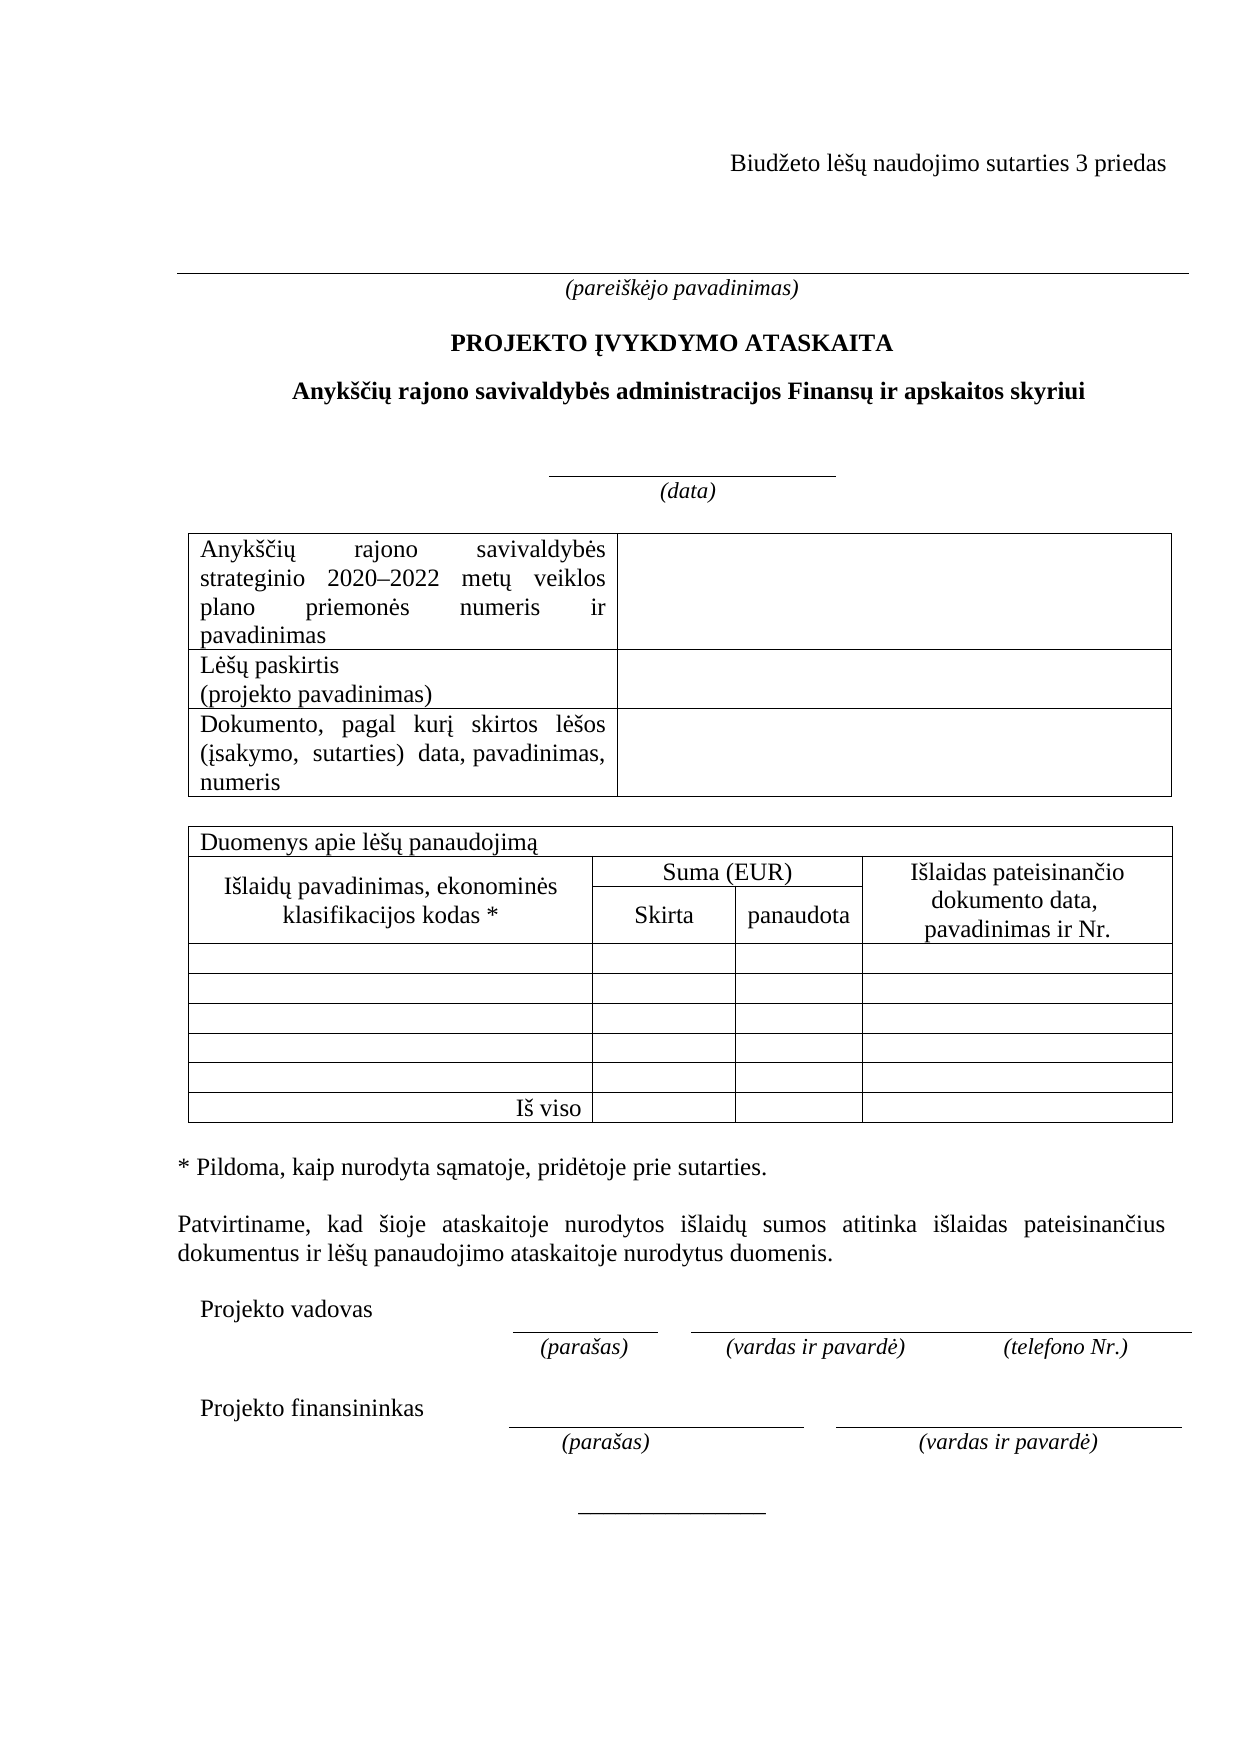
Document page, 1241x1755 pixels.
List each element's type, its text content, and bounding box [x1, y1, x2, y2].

table_header Anykščių rajono savivaldybės administracijos Finansų ir apskaitos skyriui [189, 376, 1189, 421]
table_cell Iš viso [189, 1093, 592, 1122]
table_header Projekto vadovas [189, 1286, 470, 1332]
table_header Anykščių rajono savivaldybės strateginio 2020–2022 metų veiklos plano priemonės numeris ir pavadinimas [189, 534, 617, 649]
table_cell Išlaidų pavadinimas, ekonominės klasifikacijos kodas * [189, 857, 592, 943]
table_header [189, 440, 549, 476]
text * Pildoma, kaip nurodyta sąmatoje, pridėtoje prie sutarties. [177, 1152, 1167, 1180]
table_cell [863, 1034, 1172, 1062]
table_cell [593, 1093, 735, 1122]
table_cell (parašas) [509, 1428, 804, 1459]
table_header [476, 1388, 509, 1427]
table_cell [736, 1063, 862, 1092]
text PROJEKTO ĮVYKDYMO ATASKAITA [177, 328, 1167, 357]
table_cell [736, 1093, 862, 1122]
table_cell [863, 944, 1172, 973]
table_header Duomenys apie lėšų panaudojimą [189, 827, 1172, 856]
table_header [513, 1286, 657, 1332]
table_cell [470, 1332, 513, 1368]
table_header [549, 440, 836, 476]
table_header [177, 234, 1189, 273]
table_header [658, 1286, 691, 1332]
table_cell [736, 1004, 862, 1032]
table_cell [189, 1063, 592, 1092]
table_cell (pareiškėjo pavadinimas) [177, 274, 1189, 309]
table_cell [189, 1427, 476, 1459]
table_cell [476, 1427, 509, 1459]
table_cell (parašas) [513, 1333, 657, 1368]
table_header [691, 1286, 942, 1332]
table_cell Dokumento, pagal kurį skirtos lėšos (įsakymo, sutarties) data, pavadinimas, numeris [189, 709, 617, 796]
table_cell [593, 944, 735, 973]
table_cell [863, 1004, 1172, 1032]
table_cell Išlaidas pateisinančio dokumento data, pavadinimas ir Nr. [863, 857, 1172, 943]
table_cell (vardas ir pavardė) [691, 1333, 942, 1368]
table_cell Lėšų paskirtis (projekto pavadinimas) [189, 650, 617, 708]
table_cell [189, 944, 592, 973]
table_cell [189, 1034, 592, 1062]
table_cell [593, 1034, 735, 1062]
table_header [470, 1286, 513, 1332]
text Biudžeto lėšų naudojimo sutarties 3 priedas [177, 148, 1167, 176]
table_cell (data) [189, 476, 1189, 514]
table_cell [658, 1332, 691, 1368]
table_header [836, 1388, 1182, 1427]
table_header [804, 1388, 836, 1427]
table_cell Suma (EUR) [593, 857, 862, 886]
table_cell (vardas ir pavardė) [836, 1428, 1182, 1459]
table_cell (telefono Nr.) [942, 1333, 1192, 1368]
table_cell [618, 709, 1171, 796]
table_cell [593, 1004, 735, 1032]
table_cell Skirta [593, 887, 735, 943]
table_cell [736, 944, 862, 973]
table_cell [804, 1427, 836, 1459]
table_cell [736, 974, 862, 1003]
table_cell panaudota [736, 887, 862, 943]
table_header [618, 534, 1171, 649]
table_cell [618, 650, 1171, 708]
table_cell [593, 974, 735, 1003]
table_cell [189, 1332, 470, 1368]
table_cell [593, 1063, 735, 1092]
table_cell [863, 1063, 1172, 1092]
table_header [509, 1388, 804, 1427]
table_cell [189, 1004, 592, 1032]
table_cell [863, 1093, 1172, 1122]
table_header Projekto finansininkas [189, 1388, 476, 1427]
text _______________ [177, 1488, 1167, 1517]
text Patvirtiname, kad šioje ataskaitoje nurodytos išlaidų sumos atitinka išlaidas pateisinančius dokumentus ir lėšų panaudojimo ataskaitoje nurodytus duomenis. [177, 1209, 1167, 1267]
table_cell [863, 974, 1172, 1003]
table_cell [189, 974, 592, 1003]
table_header [836, 440, 1189, 476]
table_cell [736, 1034, 862, 1062]
table_header [942, 1286, 1192, 1332]
